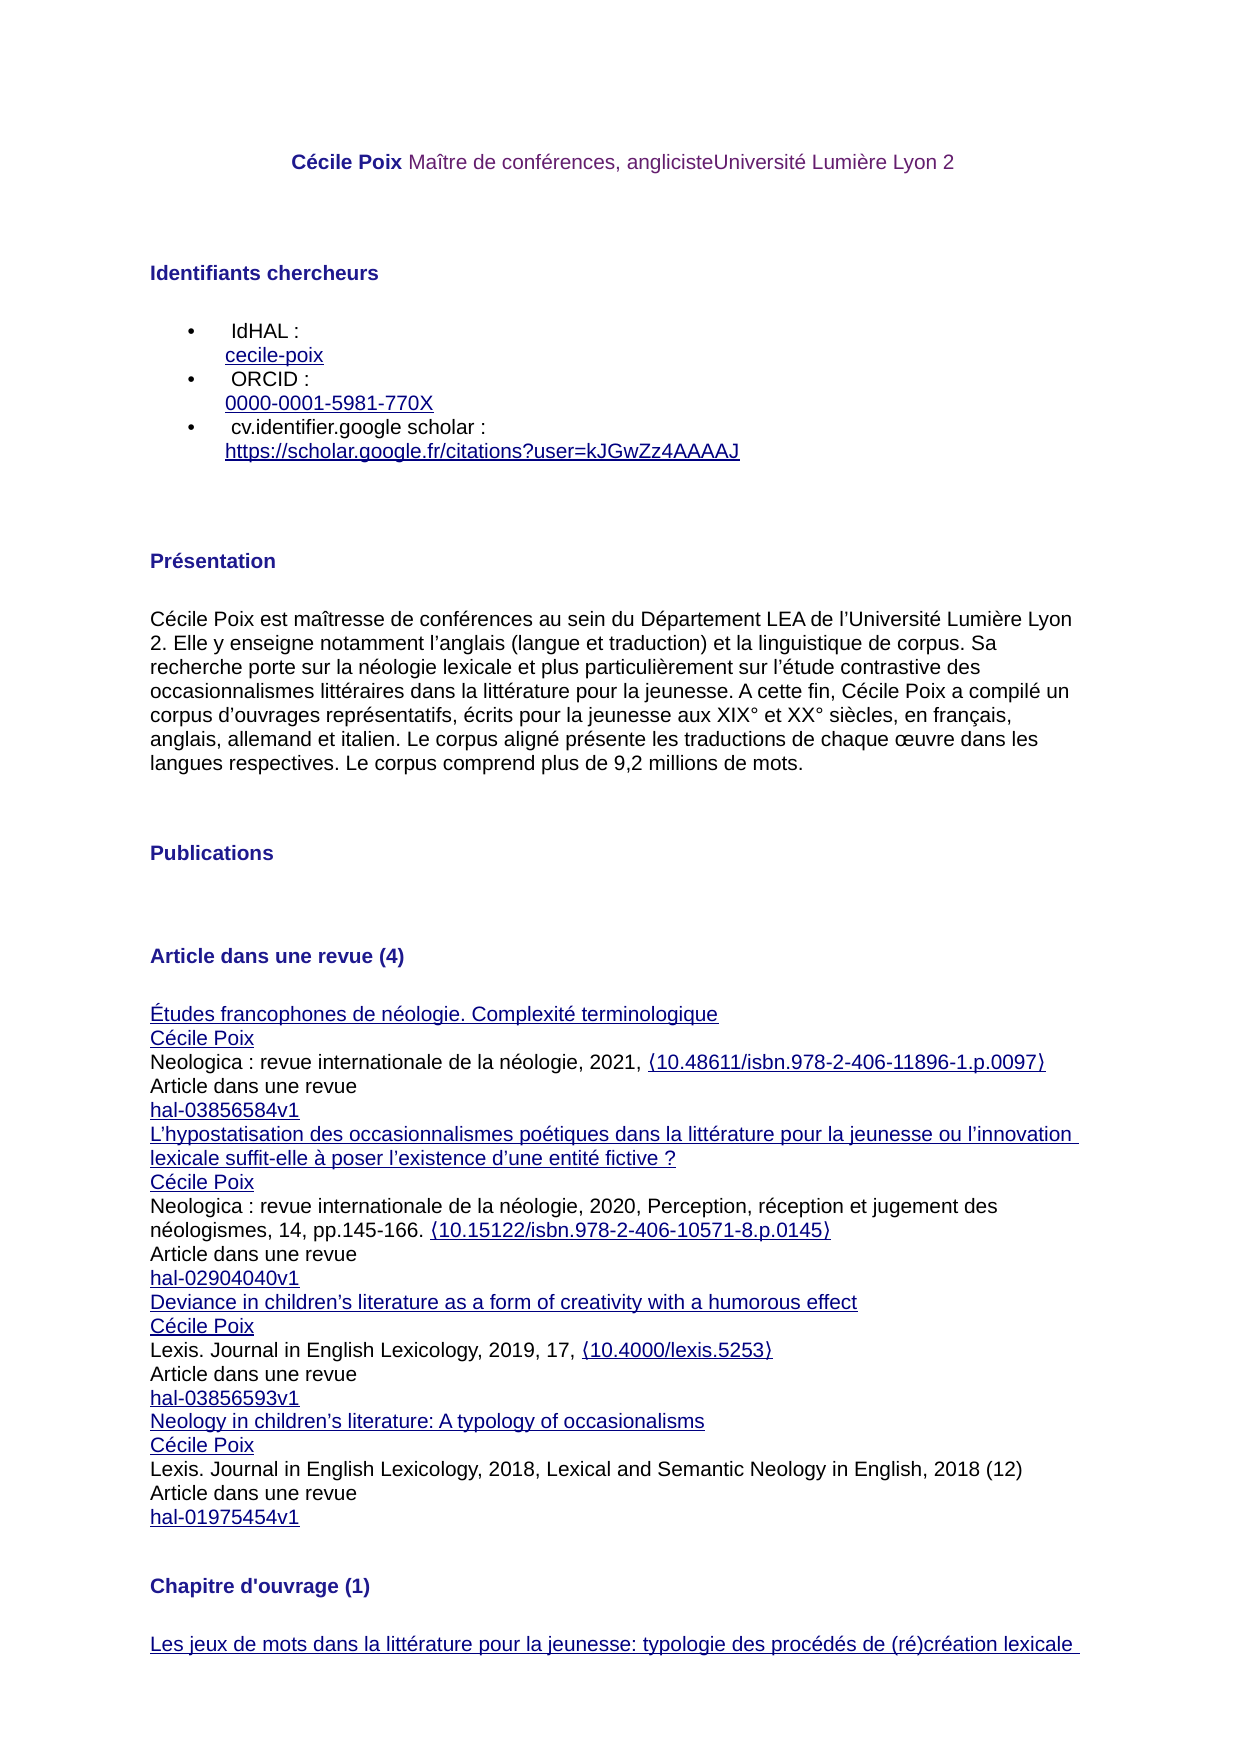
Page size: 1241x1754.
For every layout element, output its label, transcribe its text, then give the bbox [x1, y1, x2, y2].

list IdHAL : [187, 319, 1090, 343]
table_header Les jeux de mots dans la littérature pour la jeunesse: typologie des procédés de (ré)création lexicale [150, 1632, 1090, 1656]
table_header Études francophones de néologie. Complexité terminologique Cécile Poix Neologica : revue internationale de la néologie, 2021, ⟨10.48611/isbn.978-2-406-11896-1.p.0097⟩ Article dans une revue hal-03856584v1 [150, 1002, 1090, 1122]
list ORCID : [187, 367, 1090, 391]
subtitle Chapitre d'ouvrage (1) [150, 1574, 1090, 1598]
list https://scholar.google.fr/citations?user=kJGwZz4AAAAJ [187, 438, 1090, 462]
subtitle Identifiants chercheurs [150, 260, 1090, 284]
text Cécile Poix est maîtresse de conférences au sein du Département LEA de l’Université Lumière Lyon 2. Elle y enseigne notamment l’anglais (langue et traduction) et la linguistique de corpus. Sa recherche porte sur la néologie lexicale et plus particulièrement sur l’étude contrastive des occasionnalismes littéraires dans la littérature pour la jeunesse. A cette fin, Cécile Poix a compilé un corpus d’ouvrages représentatifs, écrits pour la jeunesse aux XIX° et XX° siècles, en français, anglais, allemand et italien. Le corpus aligné présente les traductions de chaque œuvre dans les langues respectives. Le corpus comprend plus de 9,2 millions de mots. [150, 607, 1090, 775]
list 0000-0001-5981-770X [187, 391, 1090, 414]
subtitle Publications [150, 841, 1090, 864]
list cecile-poix [187, 343, 1090, 367]
list cv.identifier.google scholar : [187, 414, 1090, 438]
table_cell L’hypostatisation des occasionnalismes poétiques dans la littérature pour la jeunesse ou l’innovation lexicale suffit-elle à poser l’existence d’une entité fictive ? Cécile Poix Neologica : revue internationale de la néologie, 2020, Perception, réception et jugement des néologismes, 14, pp.145-166. ⟨10.15122/isbn.978-2-406-10571-8.p.0145⟩ Article dans une revue hal-02904040v1 [150, 1122, 1090, 1289]
subtitle Cécile Poix Maître de conférences, anglicisteUniversité Lumière Lyon 2 [150, 150, 1090, 174]
subtitle Article dans une revue (4) [150, 944, 1090, 968]
subtitle Présentation [150, 549, 1090, 573]
table_cell Neology in children’s literature: A typology of occasionalisms Cécile Poix Lexis. Journal in English Lexicology, 2018, Lexical and Semantic Neology in English, 2018 (12) Article dans une revue hal-01975454v1 [150, 1409, 1090, 1529]
table_cell Deviance in children’s literature as a form of creativity with a humorous effect Cécile Poix Lexis. Journal in English Lexicology, 2019, 17, ⟨10.4000/lexis.5253⟩ Article dans une revue hal-03856593v1 [150, 1290, 1090, 1409]
